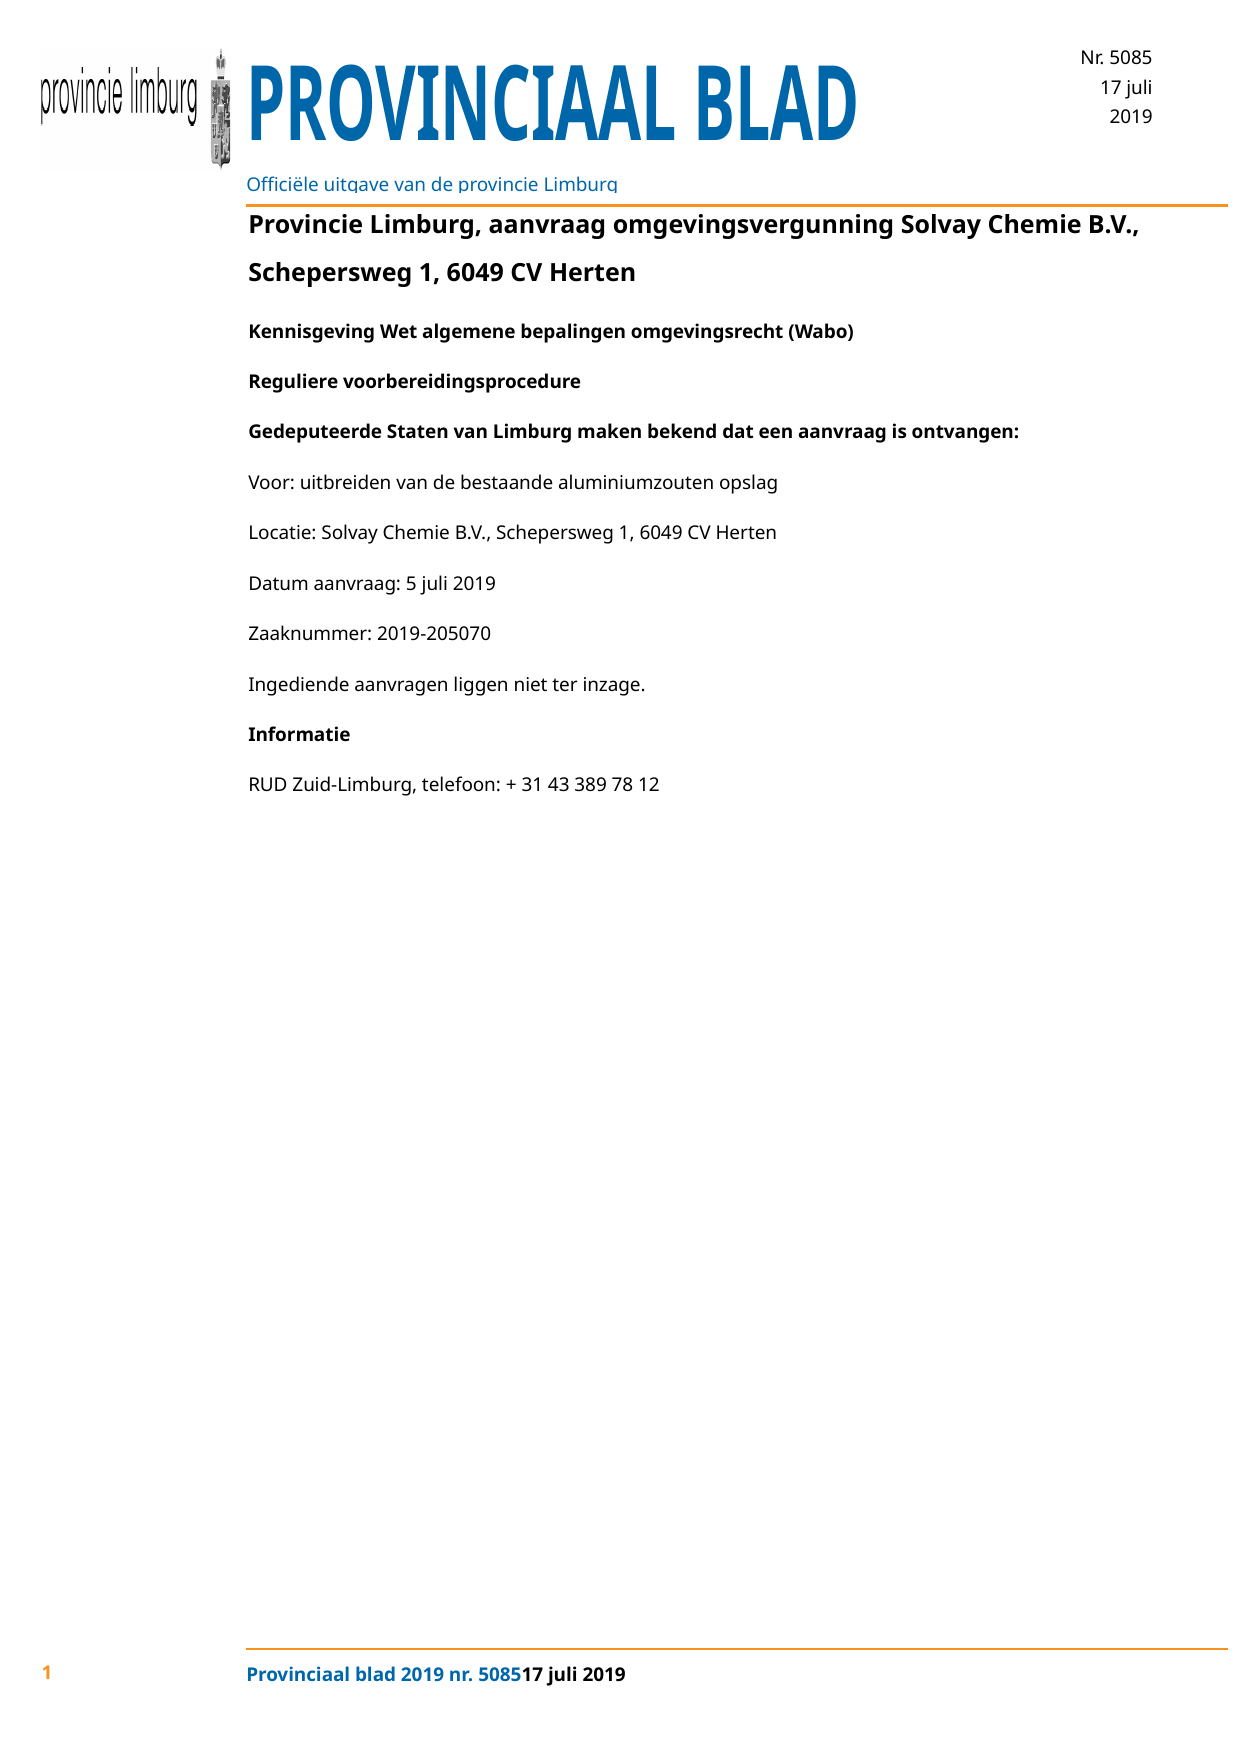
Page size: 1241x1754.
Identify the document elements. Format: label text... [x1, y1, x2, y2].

text Informatie [248, 721, 1152, 747]
picture [41, 47, 231, 172]
text Voor: uitbreiden van de bestaande aluminiumzouten opslag [248, 469, 1152, 495]
text Ingediende aanvragen liggen niet ter inzage. [248, 671, 1152, 697]
text Locatie: Solvay Chemie B.V., Schepersweg 1, 6049 CV Herten [248, 519, 1152, 545]
text Datum aanvraag: 5 juli 2019 [248, 570, 1152, 596]
text Zaaknummer: 2019-205070 [248, 620, 1152, 646]
text Gedeputeerde Staten van Limburg maken bekend dat een aanvraag is ontvangen: [248, 419, 1152, 444]
text Kennisgeving Wet algemene bepalingen omgevingsrecht (Wabo) [248, 318, 1152, 344]
text Reguliere voorbereidingsprocedure [248, 368, 1152, 394]
text Provincie Limburg, aanvraag omgevingsvergunning Solvay Chemie B.V., Schepersweg 1, 6049 CV Herten [248, 207, 1152, 288]
text RUD Zuid-Limburg, telefoon: + 31 43 389 78 12 [248, 772, 1152, 797]
